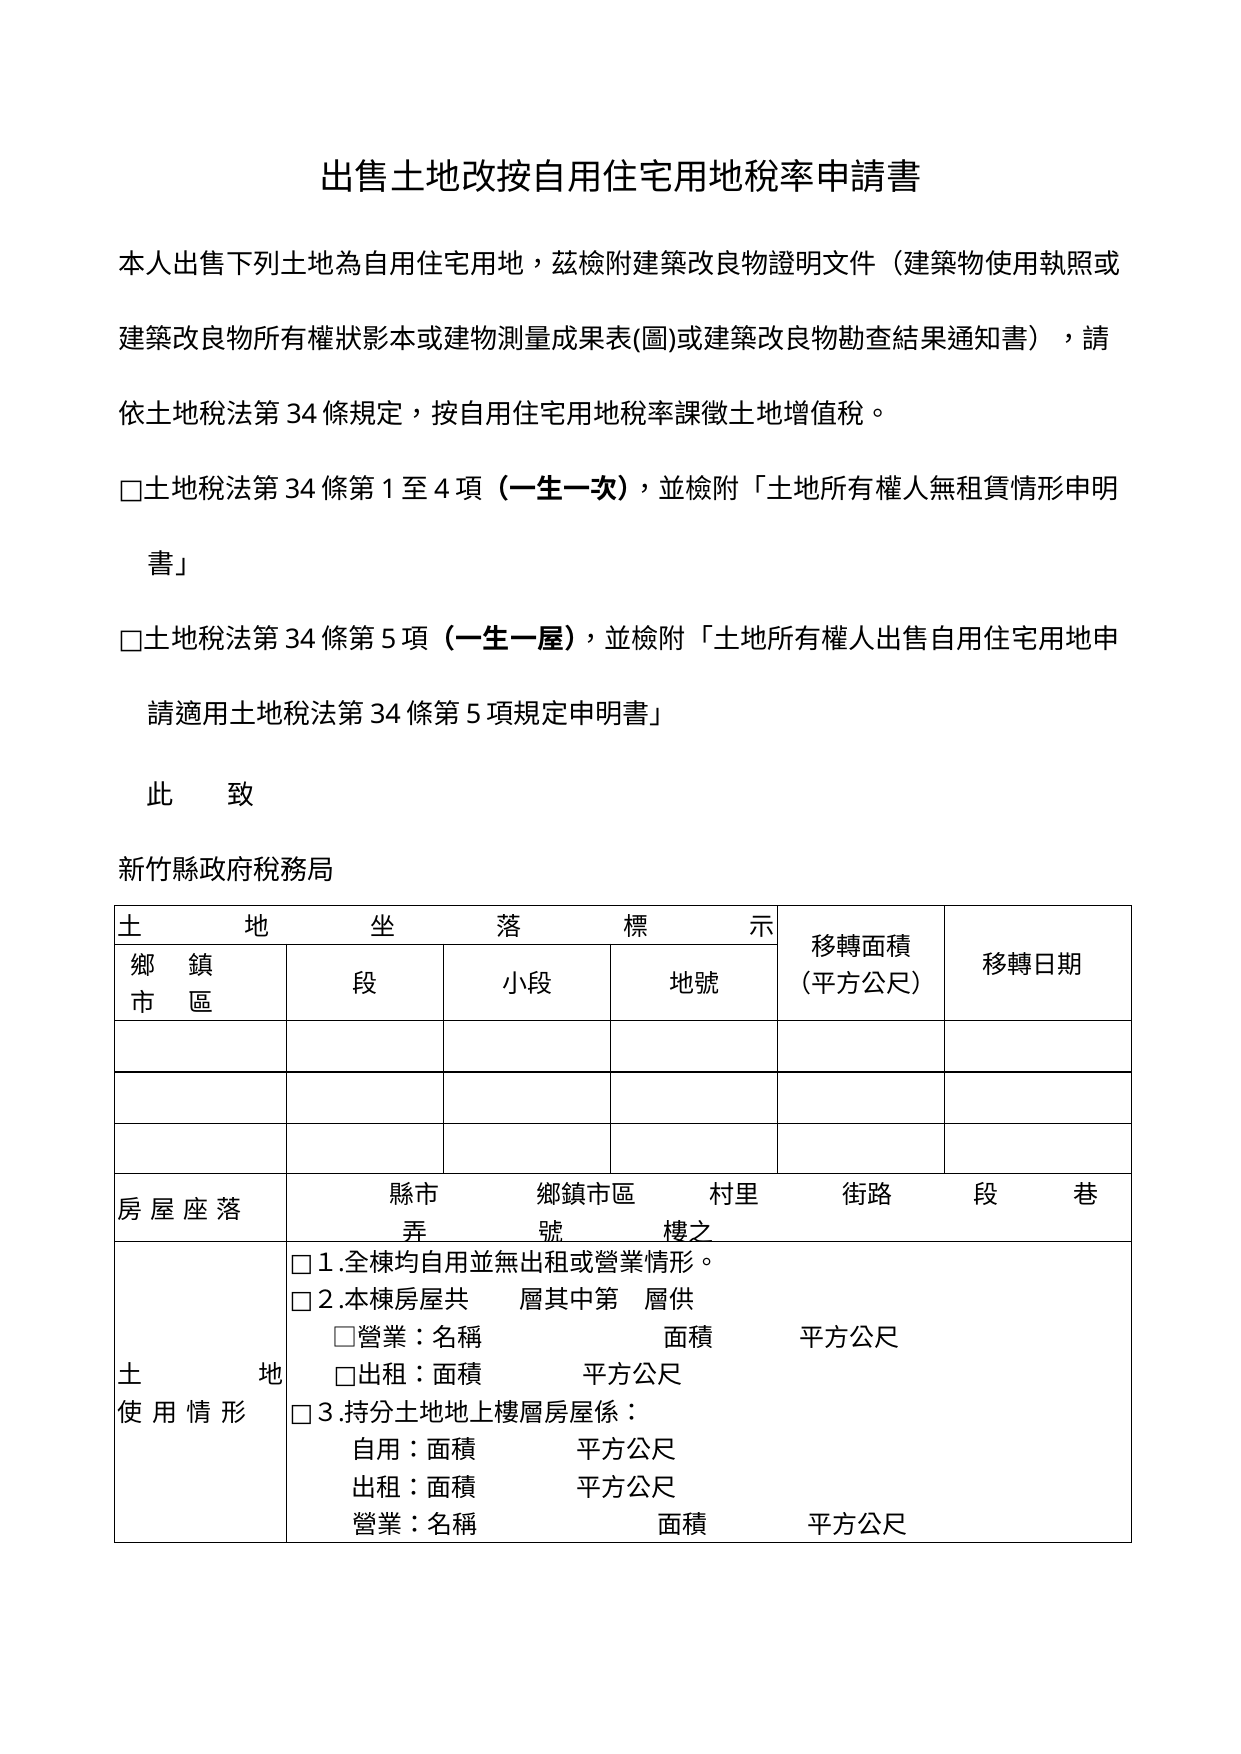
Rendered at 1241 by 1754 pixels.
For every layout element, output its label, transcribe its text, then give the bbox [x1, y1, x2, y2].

table_cell [611, 1073, 777, 1123]
text 新竹縣政府稅務局 [118, 830, 1122, 905]
table_cell [287, 1124, 443, 1173]
table_cell 小段 [444, 945, 610, 1019]
table_cell □１.全棟均自用並無出租或營業情形。 □２.本棟房屋共 層其中第 層供 □營業：名稱 面積 平方公尺 □出租：面積 平方公尺 □３.持分土地地上樓層房屋係： 自用：面積 平方公尺 出租：面積 平方公尺 營業：名稱 面積 平方公尺 [287, 1242, 1131, 1542]
text □土地稅法第34條第5項（一生一屋），並檢附「土地所有權人出售自用住宅用地申請適用土地稅法第34條第5項規定申明書」 [118, 599, 1122, 749]
table_cell [115, 1073, 286, 1123]
table_cell [945, 1073, 1131, 1123]
table_header 移轉面積 （平方公尺） [778, 906, 944, 1019]
table_cell [287, 1073, 443, 1123]
table_cell 地號 [611, 945, 777, 1019]
table_cell [115, 1021, 286, 1071]
table_cell 鄉 鎮 市 區 [115, 945, 286, 1019]
table_cell 土地 使用情形 [115, 1242, 286, 1542]
table_cell [945, 1124, 1131, 1173]
text 本人出售下列土地為自用住宅用地，茲檢附建築改良物證明文件（建築物使用執照或建築改良物所有權狀影本或建物測量成果表(圖)或建築改良物勘查結果通知書），請依土地稅法第34條規定，按自用住宅用地稅率課徵土地增值稅。 [118, 224, 1122, 449]
table_cell 房屋座落 [115, 1174, 286, 1241]
text 此 致 [118, 755, 1122, 830]
table_cell [444, 1021, 610, 1071]
table_cell [611, 1021, 777, 1071]
table_cell [945, 1021, 1131, 1071]
table_cell [115, 1124, 286, 1173]
text 出售土地改按自用住宅用地稅率申請書 [118, 136, 1122, 211]
text □土地稅法第34條第1至4項（一生一次），並檢附「土地所有權人無租賃情形申明書」 [118, 449, 1122, 599]
table_cell [778, 1073, 944, 1123]
table_cell [611, 1124, 777, 1173]
table_cell [778, 1124, 944, 1173]
table_header 移轉日期 [945, 906, 1131, 1019]
table_cell [287, 1021, 443, 1071]
table_cell [444, 1073, 610, 1123]
table_cell [778, 1021, 944, 1071]
table_cell 段 [287, 945, 443, 1019]
table_header 土地坐落標示 [115, 906, 777, 943]
table_cell 縣市 鄉鎮市區 村里 街路 段 巷 弄 號 樓之 [287, 1174, 1131, 1241]
table_cell [444, 1124, 610, 1173]
